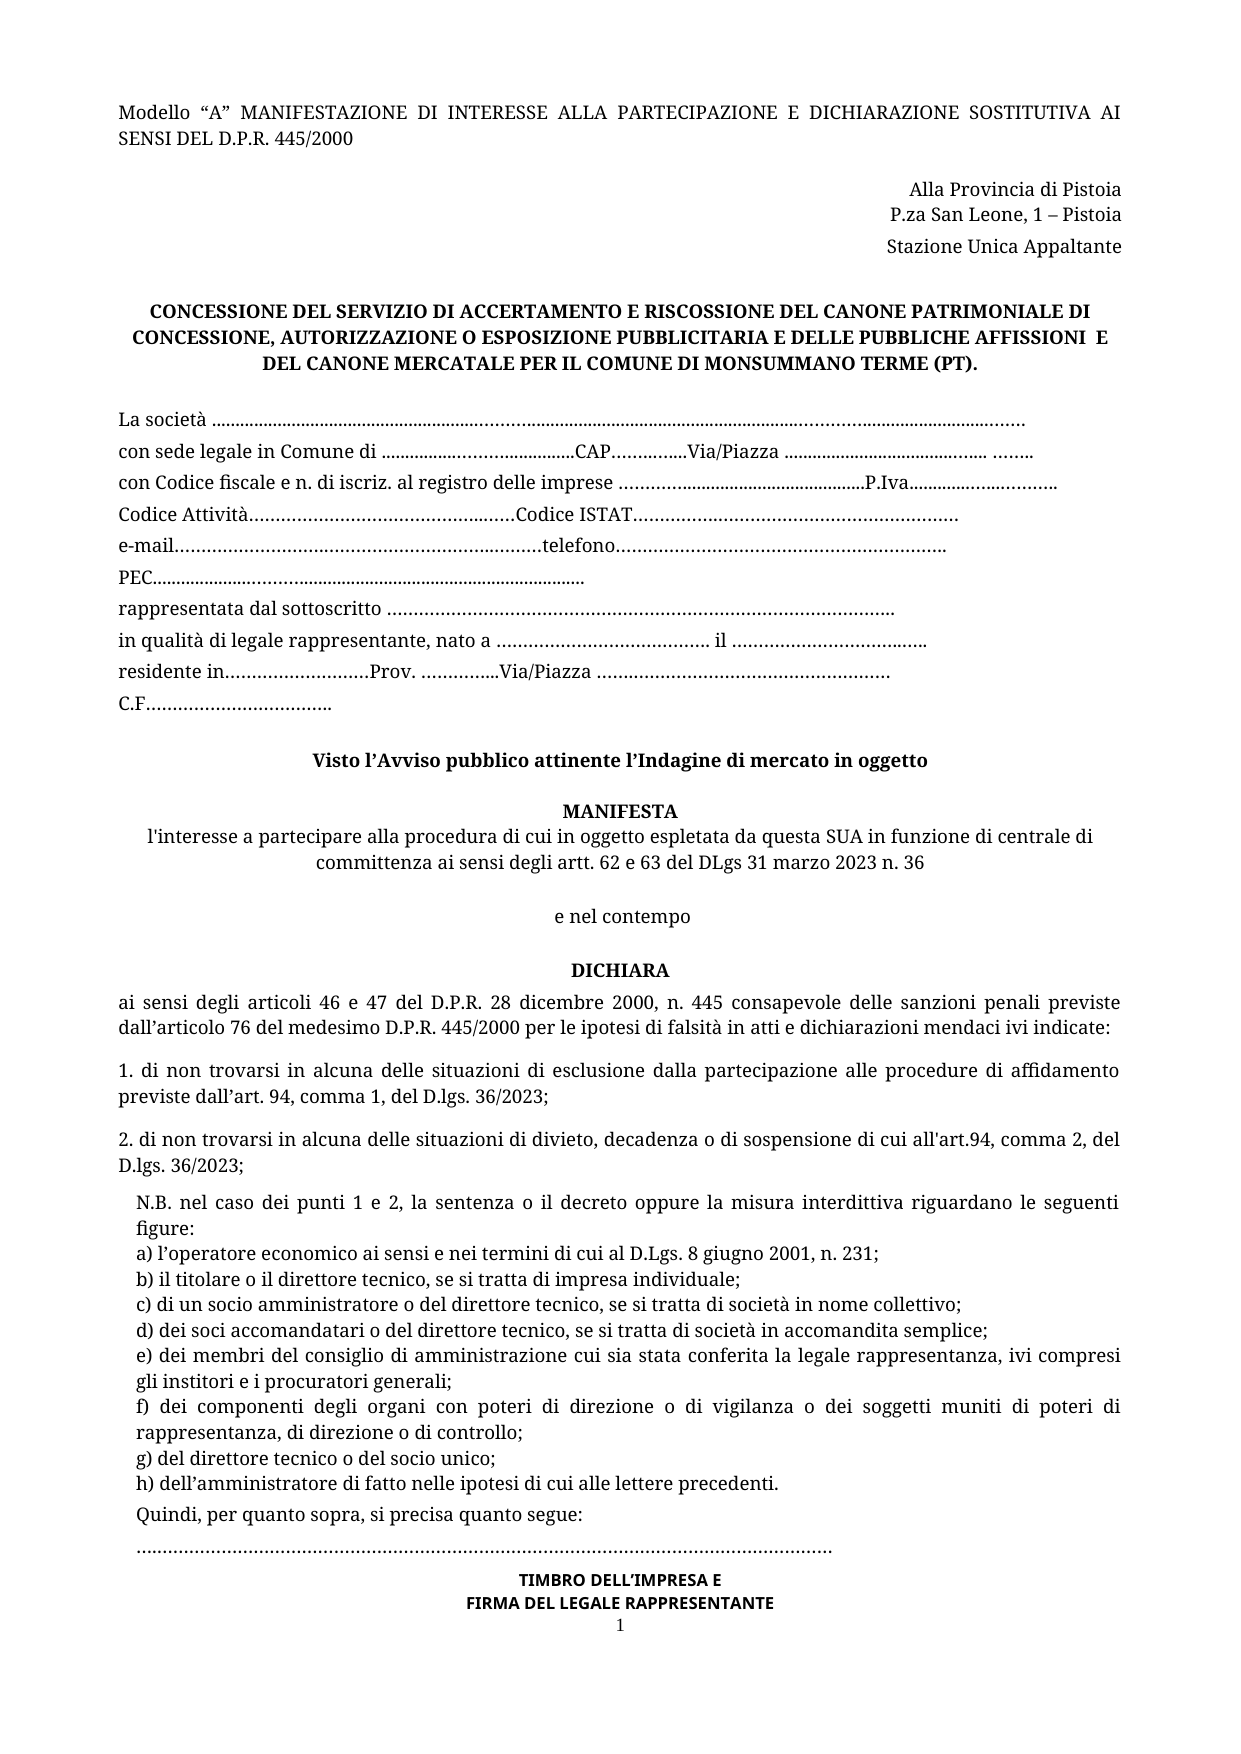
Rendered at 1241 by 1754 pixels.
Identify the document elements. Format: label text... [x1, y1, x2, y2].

text Alla Provincia di Pistoia [118, 176, 1122, 201]
text N.B. nel caso dei punti 1 e 2, la sentenza o il decreto oppure la misura interdittiva riguardano le seguenti figure: [136, 1189, 1122, 1241]
text g) del direttore tecnico o del socio unico; [136, 1445, 1122, 1470]
text e-mail……………………….…………………………..………telefono…………………………………………………….. [118, 533, 1122, 558]
text La società .........................................................………..........................................................…………...........................……. [118, 407, 1122, 432]
text con sede legale in Comune di ................………...............CAP……..…....Via/Piazza ....................................….... …….. [118, 438, 1122, 464]
text h) dell’amministratore di fatto nelle ipotesi di cui alle lettere precedenti. [136, 1470, 1122, 1496]
text C.F…………………………….. [118, 690, 1122, 715]
text DICHIARA [118, 957, 1122, 983]
text e nel contempo [118, 903, 1122, 929]
text P.za San Leone, 1 – Pistoia [118, 201, 1122, 227]
text rappresentata dal sottoscritto ………………………………………………………………………………….. [118, 596, 1122, 621]
text residente in………………………Prov. …………...Via/Piazza …….………………………………………… [118, 658, 1122, 684]
text c) di un socio amministratore o del direttore tecnico, se si tratta di società in nome collettivo; [136, 1292, 1122, 1317]
text Visto l’Avviso pubblico attinente l’Indagine di mercato in oggetto [118, 747, 1122, 772]
text f) dei componenti degli organi con poteri di direzione o di vigilanza o dei soggetti muniti di poteri di rappresentanza, di direzione o di controllo; [136, 1394, 1122, 1445]
text Stazione Unica Appaltante [118, 233, 1122, 258]
text 1. di non trovarsi in alcuna delle situazioni di esclusione dalla partecipazione alle procedure di affidamento previste dall’art. 94, comma 1, del D.lgs. 36/2023; [118, 1058, 1122, 1109]
text CONCESSIONE DEL Servizio di accertamento e riscossione del canone patrimoniale di concessione, autorizzazione o esposizione pubblicitaria e delle pubbliche affissioni e del canone mercatale PER IL COMUNE DI MONSUMMANO TERME (pt). [118, 299, 1122, 375]
text in qualità di legale rappresentante, nato a …………………………………. il …………………………..….. [118, 627, 1122, 652]
text a) l’operatore economico ai sensi e nei termini di cui al D.Lgs. 8 giugno 2001, n. 231; [136, 1241, 1122, 1266]
text MANIFESTA [118, 798, 1122, 823]
text b) il titolare o il direttore tecnico, se si tratta di impresa individuale; [136, 1266, 1122, 1292]
text Quindi, per quanto sopra, si precisa quanto segue: [136, 1502, 1122, 1527]
text ….……………………………………………………………………………………………………………… [136, 1533, 1122, 1559]
text Codice Attività……………………………………..……Codice ISTAT…………….……………………………………… [118, 501, 1122, 527]
text e) dei membri del consiglio di amministrazione cui sia stata conferita la legale rappresentanza, ivi compresi gli institori e i procuratori generali; [136, 1343, 1122, 1394]
text L'INTERESSE A partecipare alla procedura DI CUI IN OGGETTO espletata da questa SUA in funzione di Centrale di Committenza ai sensi degli artt. 62 e 63 del DLgs 31 marzo 2023 n. 36 [118, 823, 1122, 874]
text 2. di non trovarsi in alcuna delle situazioni di divieto, decadenza o di sospensione di cui all'art.94, comma 2, del D.lgs. 36/2023; [118, 1127, 1122, 1178]
text PEC.....................………............................................................. [118, 564, 1122, 589]
text d) dei soci accomandatari o del direttore tecnico, se si tratta di società in accomandita semplice; [136, 1317, 1122, 1343]
text ai sensi degli articoli 46 e 47 del D.P.R. 28 dicembre 2000, n. 445 consapevole delle sanzioni penali previste dall’articolo 76 del medesimo D.P.R. 445/2000 per le ipotesi di falsità in atti e dichiarazioni mendaci ivi indicate: [118, 989, 1122, 1040]
text con Codice fiscale e n. di iscriz. al registro delle imprese ………….......................................P.Iva.............…...……….. [118, 470, 1122, 495]
text Modello “A” MANIFESTAZIONE DI INTERESSE ALLA PARTECIPAZIONE E DICHIARAZIONE SOSTITUTIVA AI SENSI DEL D.P.R. 445/2000 [118, 99, 1122, 150]
